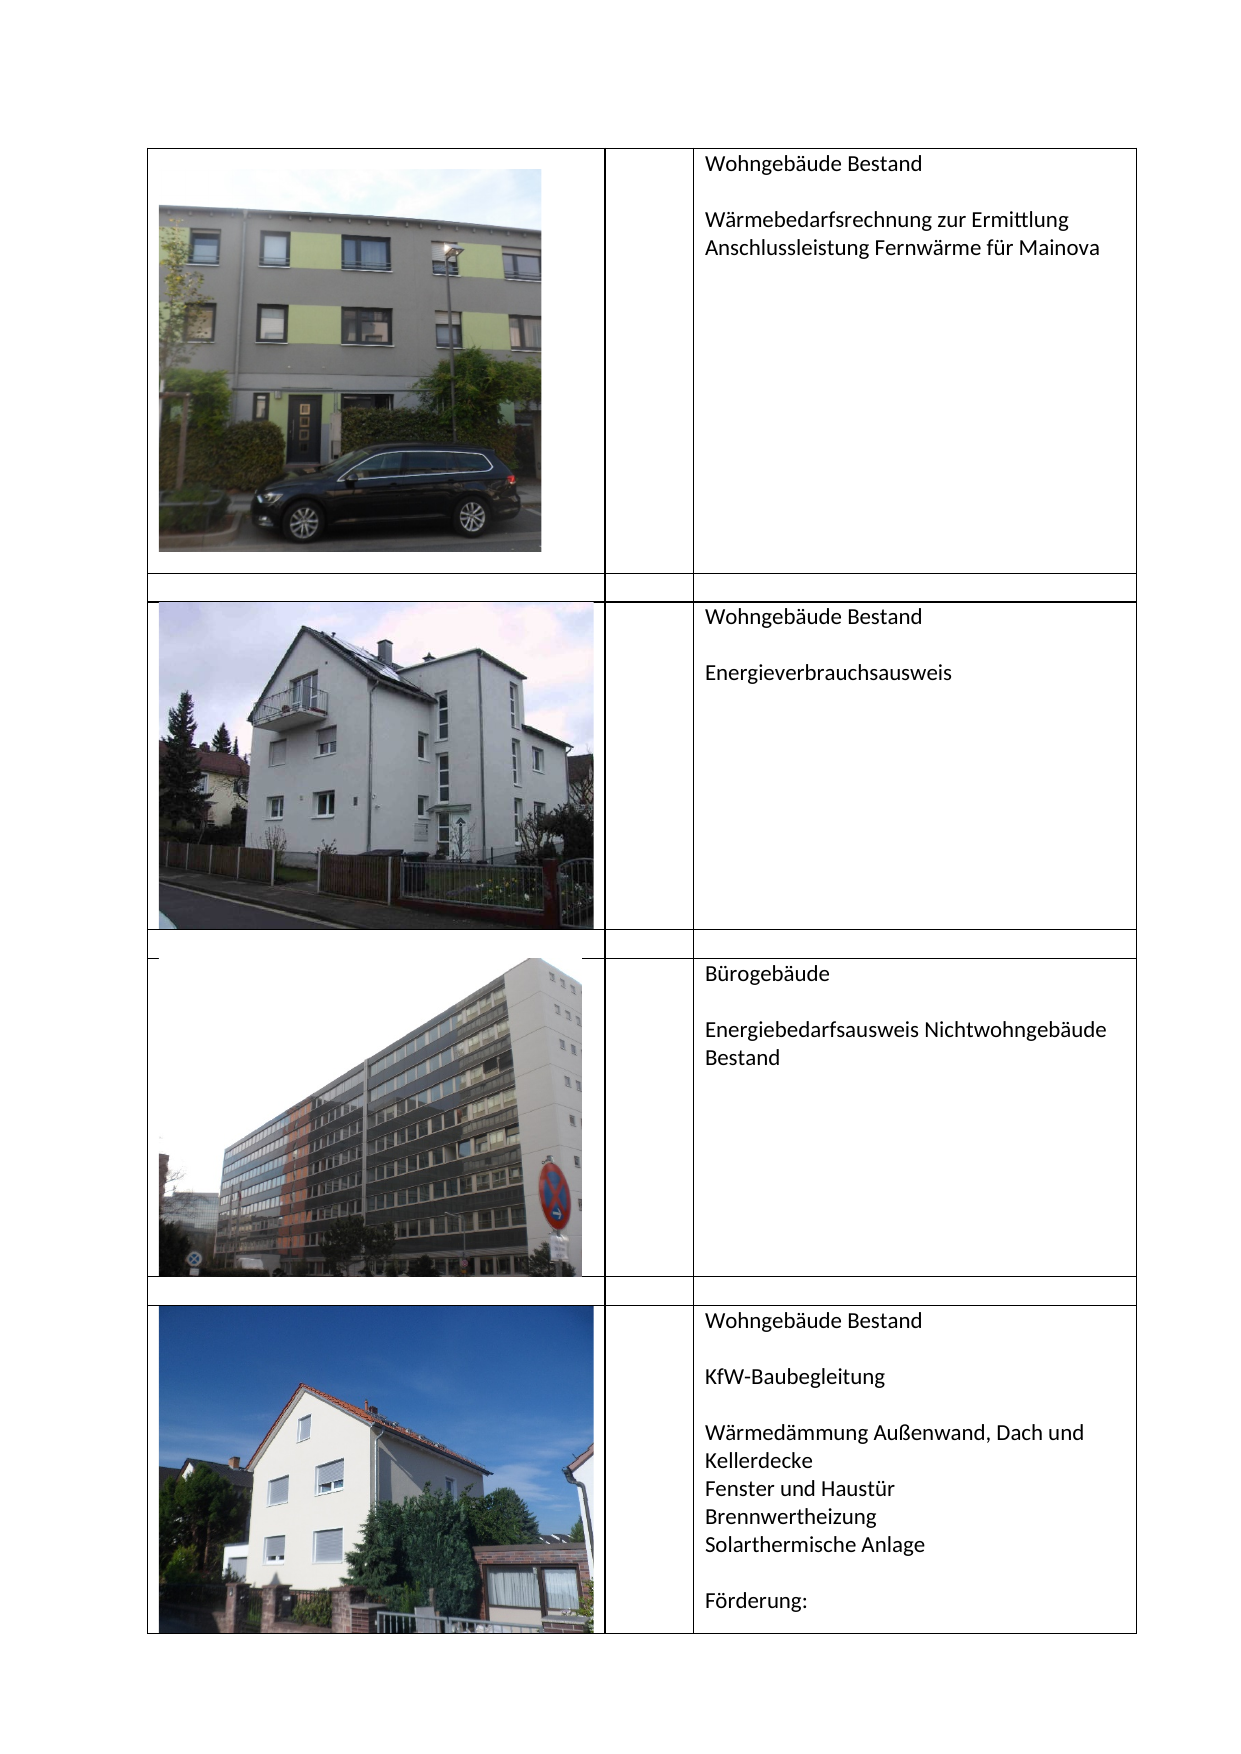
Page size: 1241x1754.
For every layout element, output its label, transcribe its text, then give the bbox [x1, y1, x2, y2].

table_cell Wohngebäude Bestand KfW-Baubegleitung Wärmedämmung Außenwand, Dach und Kellerdecke Fenster und Haustür Brennwertheizung Solarthermische Anlage Förderung: [694, 1306, 1136, 1632]
table_cell [582, 959, 604, 1276]
table_cell [148, 1277, 604, 1305]
table_cell [606, 603, 693, 929]
table_cell [148, 574, 604, 601]
table_cell [606, 1306, 693, 1632]
table_cell [694, 574, 1136, 601]
table_cell [148, 1306, 158, 1632]
table_cell [694, 930, 1136, 958]
table_cell [594, 1306, 604, 1632]
table_cell Bürogebäude Energiebedarfsausweis Nichtwohngebäude Bestand [694, 959, 1136, 1276]
table_cell [606, 574, 693, 601]
table_cell [606, 959, 693, 1276]
table_cell [606, 149, 693, 572]
table_cell [594, 603, 604, 929]
table_cell [694, 1277, 1136, 1305]
table_cell Wohngebäude Bestand Wärmebedarfsrechnung zur Ermittlung Anschlussleistung Fernwärme für Mainova [694, 149, 1136, 572]
table_cell [148, 930, 604, 958]
table_cell Wohngebäude Bestand Energieverbrauchsausweis [694, 603, 1136, 929]
table_cell [148, 603, 158, 929]
table_cell [606, 1277, 693, 1305]
table_cell [148, 149, 604, 572]
table_cell [606, 930, 693, 958]
table_cell [148, 959, 158, 1276]
